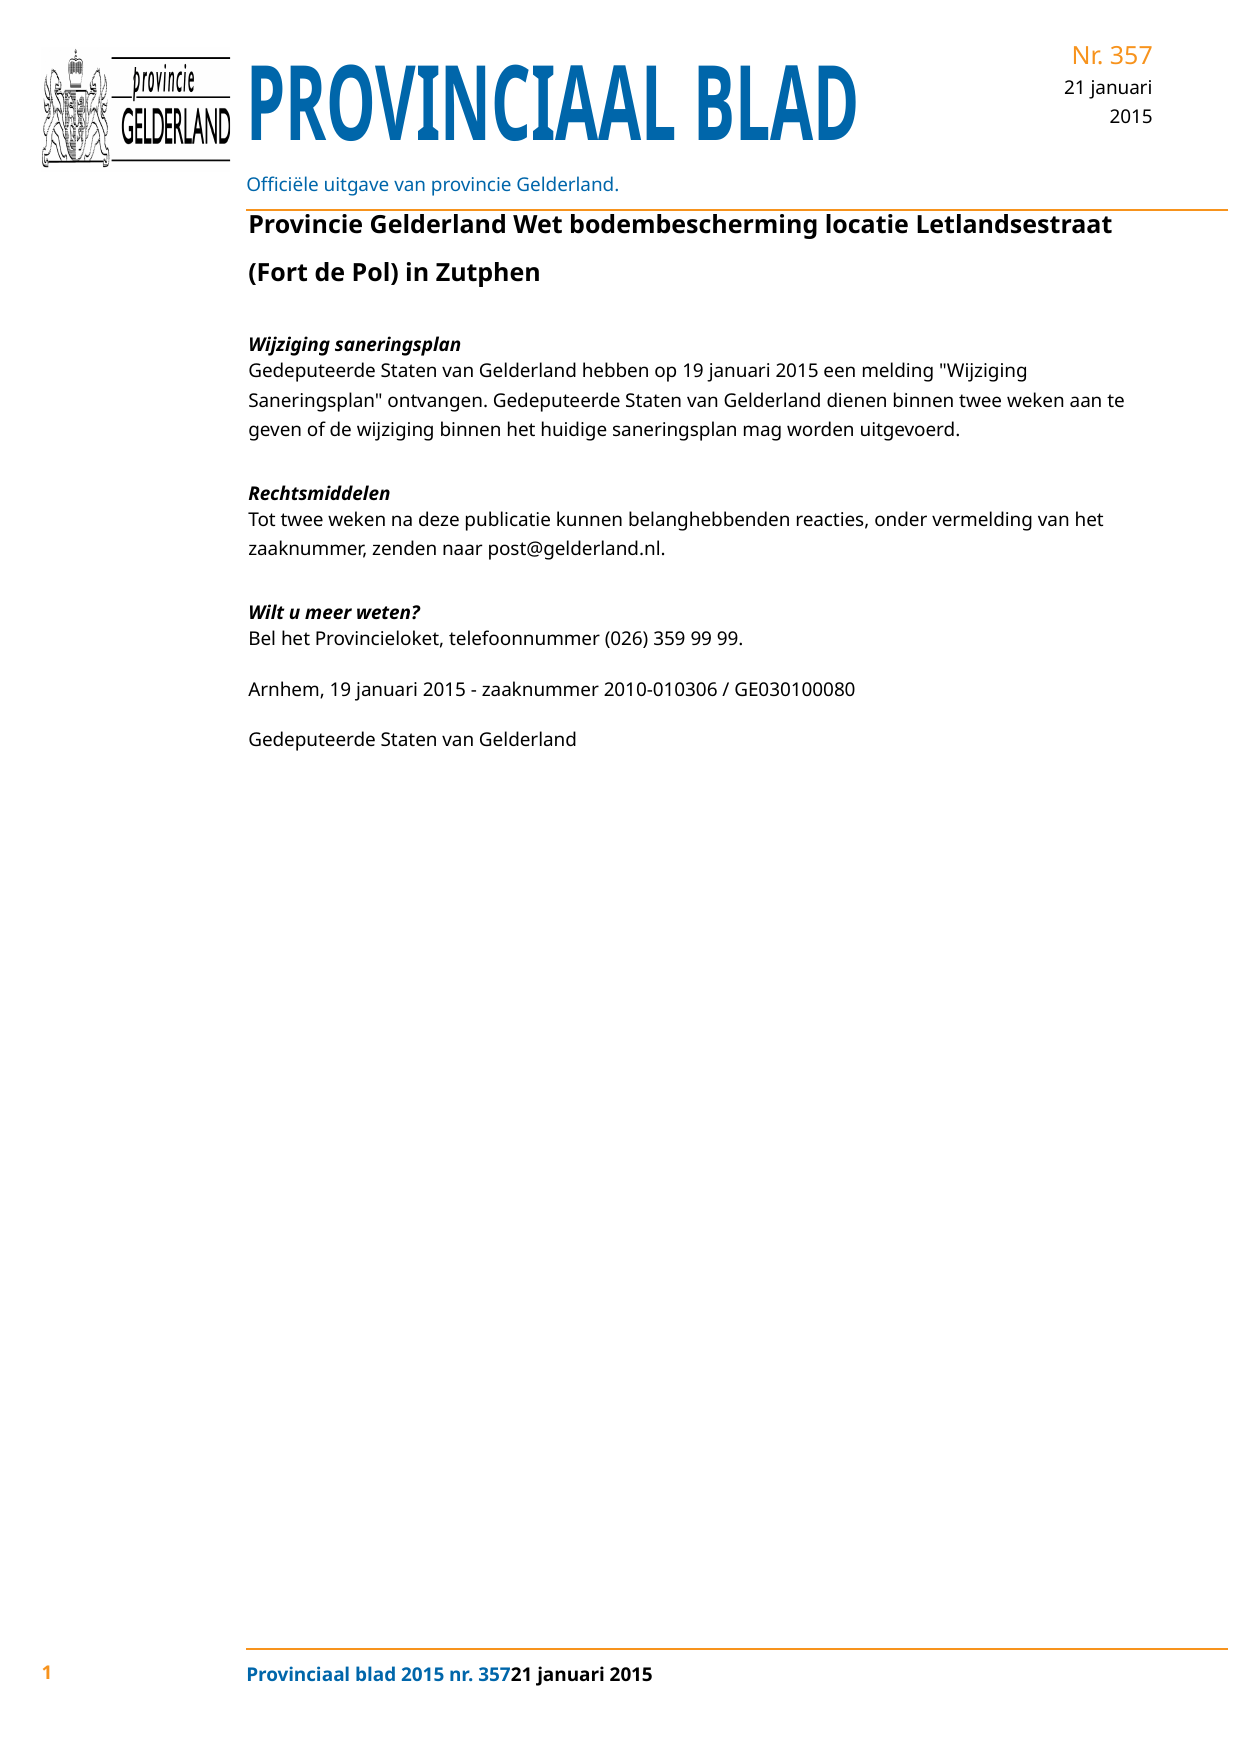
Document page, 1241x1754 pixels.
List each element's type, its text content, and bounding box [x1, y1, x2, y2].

text Gedeputeerde Staten van Gelderland [248, 726, 1152, 752]
text Gedeputeerde Staten van Gelderland hebben op 19 januari 2015 een melding "Wijziging Saneringsplan" ontvangen. Gedeputeerde Staten van Gelderland dienen binnen twee weken aan te geven of de wijziging binnen het huidige saneringsplan mag worden uitgevoerd. [248, 357, 1152, 442]
text Wilt u meer weten? [248, 599, 1152, 625]
text Provincie Gelderland Wet bodembescherming locatie Letlandsestraat (Fort de Pol) in Zutphen [248, 211, 1152, 288]
picture [41, 47, 231, 172]
text Bel het Provincieloket, telefoonnummer (026) 359 99 99. [248, 625, 1152, 651]
text Arnhem, 19 januari 2015 - zaaknummer 2010-010306 / GE030100080 [248, 676, 1152, 701]
text Rechtsmiddelen [248, 480, 1152, 506]
text Wijziging saneringsplan [248, 331, 1152, 357]
text Tot twee weken na deze publicatie kunnen belanghebbenden reacties, onder vermelding van het zaaknummer, zenden naar post@gelderland.nl. [248, 506, 1152, 561]
